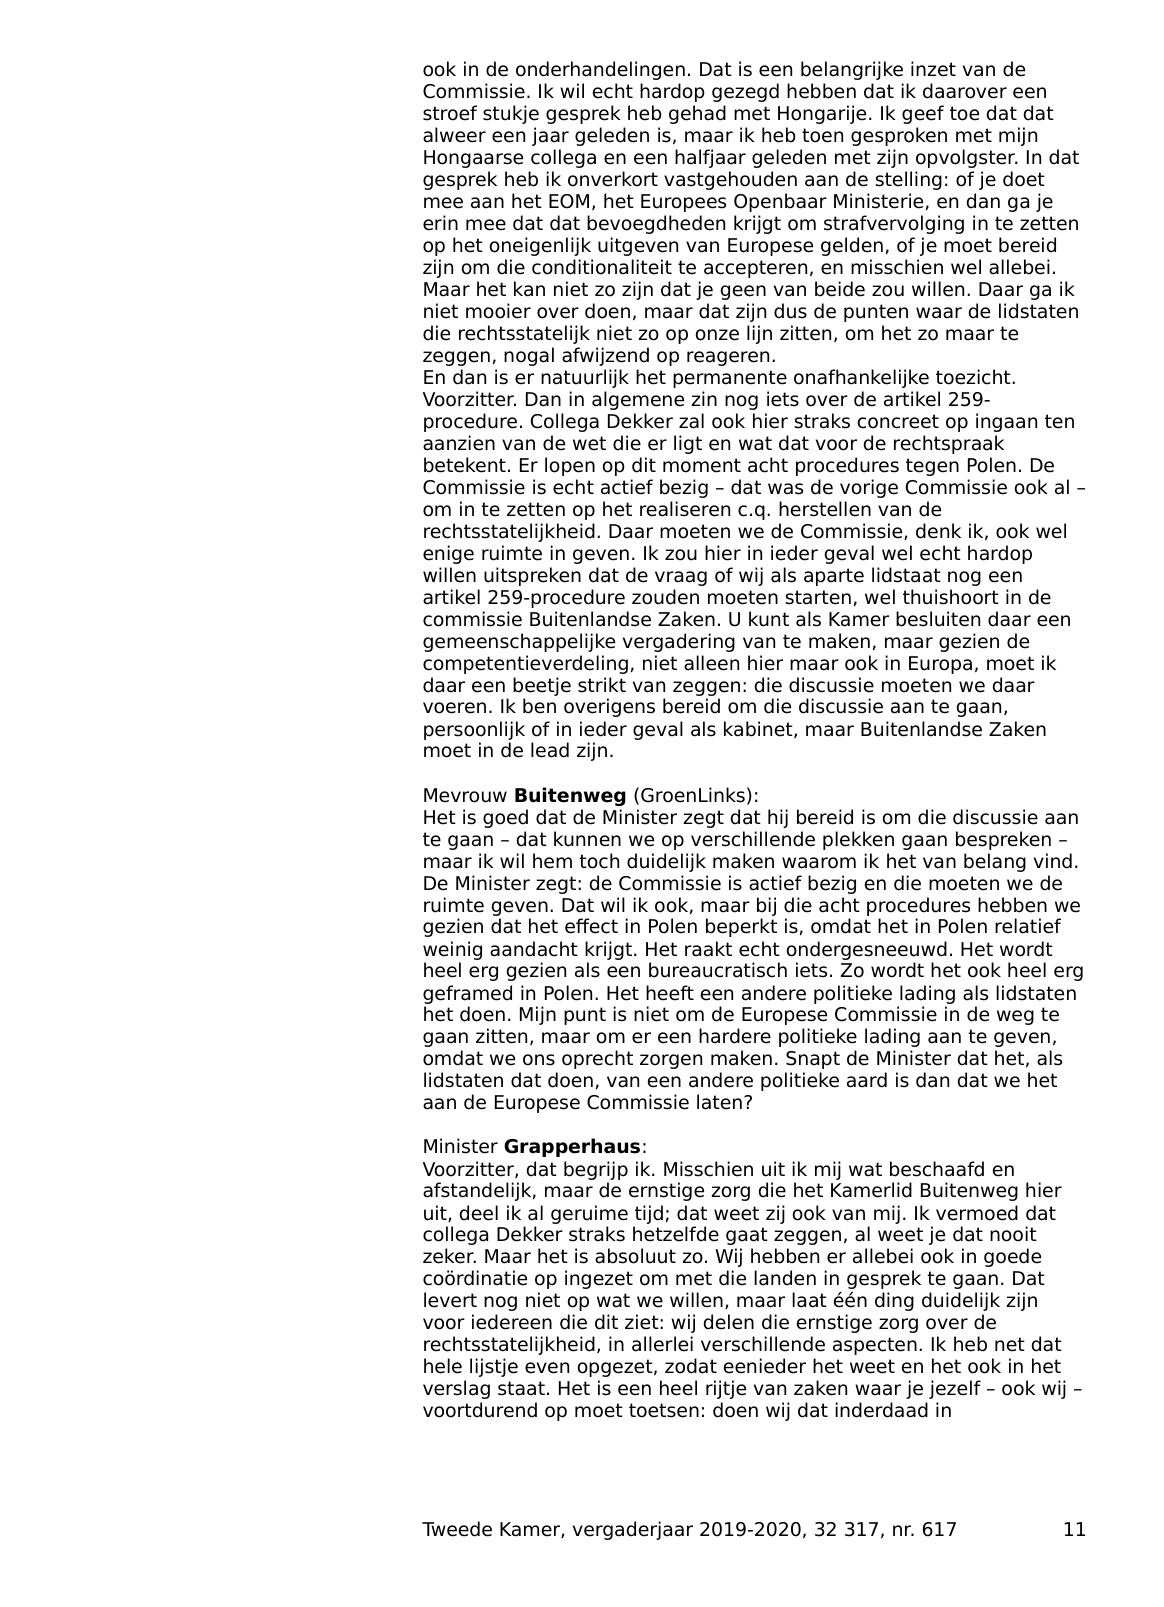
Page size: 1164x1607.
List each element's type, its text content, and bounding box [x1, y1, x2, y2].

text Het is goed dat de Minister zegt dat hij bereid is om die discussie aan te gaan – dat kunnen we op verschillende plekken gaan bespreken – maar ik wil hem toch duidelijk maken waarom ik het van belang vind. De Minister zegt: de Commissie is actief bezig en die moeten we de ruimte geven. Dat wil ik ook, maar bij die acht procedures hebben we gezien dat het effect in Polen beperkt is, omdat het in Polen relatief weinig aandacht krijgt. Het raakt echt ondergesneeuwd. Het wordt heel erg gezien als een bureaucratisch iets. Zo wordt het ook heel erg geframed in Polen. Het heeft een andere politieke lading als lidstaten het doen. Mijn punt is niet om de Europese Commissie in de weg te gaan zitten, maar om er een hardere politieke lading aan te geven, omdat we ons oprecht zorgen maken. Snapt de Minister dat het, als lidstaten dat doen, van een andere politieke aard is dan dat we het aan de Europese Commissie laten? [422, 807, 1087, 1114]
text ook in de onderhandelingen. Dat is een belangrijke inzet van de Commissie. Ik wil echt hardop gezegd hebben dat ik daarover een stroef stukje gesprek heb gehad met Hongarije. Ik geef toe dat dat alweer een jaar geleden is, maar ik heb toen gesproken met mijn Hongaarse collega en een halfjaar geleden met zijn opvolgster. In dat gesprek heb ik onverkort vastgehouden aan de stelling: of je doet mee aan het EOM, het Europees Openbaar Ministerie, en dan ga je erin mee dat dat bevoegdheden krijgt om strafvervolging in te zetten op het oneigenlijk uitgeven van Europese gelden, of je moet bereid zijn om die conditionaliteit te accepteren, en misschien wel allebei. Maar het kan niet zo zijn dat je geen van beide zou willen. Daar ga ik niet mooier over doen, maar dat zijn dus de punten waar de lidstaten die rechtsstatelijk niet zo op onze lijn zitten, om het zo maar te zeggen, nogal afwijzend op reageren. [422, 59, 1087, 367]
text Minister Grapperhaus: [422, 1136, 1087, 1158]
text En dan is er natuurlijk het permanente onafhankelijke toezicht. [422, 367, 1087, 389]
text Voorzitter. Dan in algemene zin nog iets over de artikel 259-procedure. Collega Dekker zal ook hier straks concreet op ingaan ten aanzien van de wet die er ligt en wat dat voor de rechtspraak betekent. Er lopen op dit moment acht procedures tegen Polen. De Commissie is echt actief bezig – dat was de vorige Commissie ook al – om in te zetten op het realiseren c.q. herstellen van de rechtsstatelijkheid. Daar moeten we de Commissie, denk ik, ook wel enige ruimte in geven. Ik zou hier in ieder geval wel echt hardop willen uitspreken dat de vraag of wij als aparte lidstaat nog een artikel 259-procedure zouden moeten starten, wel thuishoort in de commissie Buitenlandse Zaken. U kunt als Kamer besluiten daar een gemeenschappelijke vergadering van te maken, maar gezien de competentieverdeling, niet alleen hier maar ook in Europa, moet ik daar een beetje strikt van zeggen: die discussie moeten we daar voeren. Ik ben overigens bereid om die discussie aan te gaan, persoonlijk of in ieder geval als kabinet, maar Buitenlandse Zaken moet in de lead zijn. [422, 389, 1087, 762]
text Voorzitter, dat begrijp ik. Misschien uit ik mij wat beschaafd en afstandelijk, maar de ernstige zorg die het Kamerlid Buitenweg hier uit, deel ik al geruime tijd; dat weet zij ook van mij. Ik vermoed dat collega Dekker straks hetzelfde gaat zeggen, al weet je dat nooit zeker. Maar het is absoluut zo. Wij hebben er allebei ook in goede coördinatie op ingezet om met die landen in gesprek te gaan. Dat levert nog niet op wat we willen, maar laat één ding duidelijk zijn voor iedereen die dit ziet: wij delen die ernstige zorg over de rechtsstatelijkheid, in allerlei verschillende aspecten. Ik heb net dat hele lijstje even opgezet, zodat eenieder het weet en het ook in het verslag staat. Het is een heel rijtje van zaken waar je jezelf – ook wij – voortdurend op moet toetsen: doen wij dat inderdaad in [422, 1158, 1087, 1422]
text Mevrouw Buitenweg (GroenLinks): [422, 784, 1087, 807]
